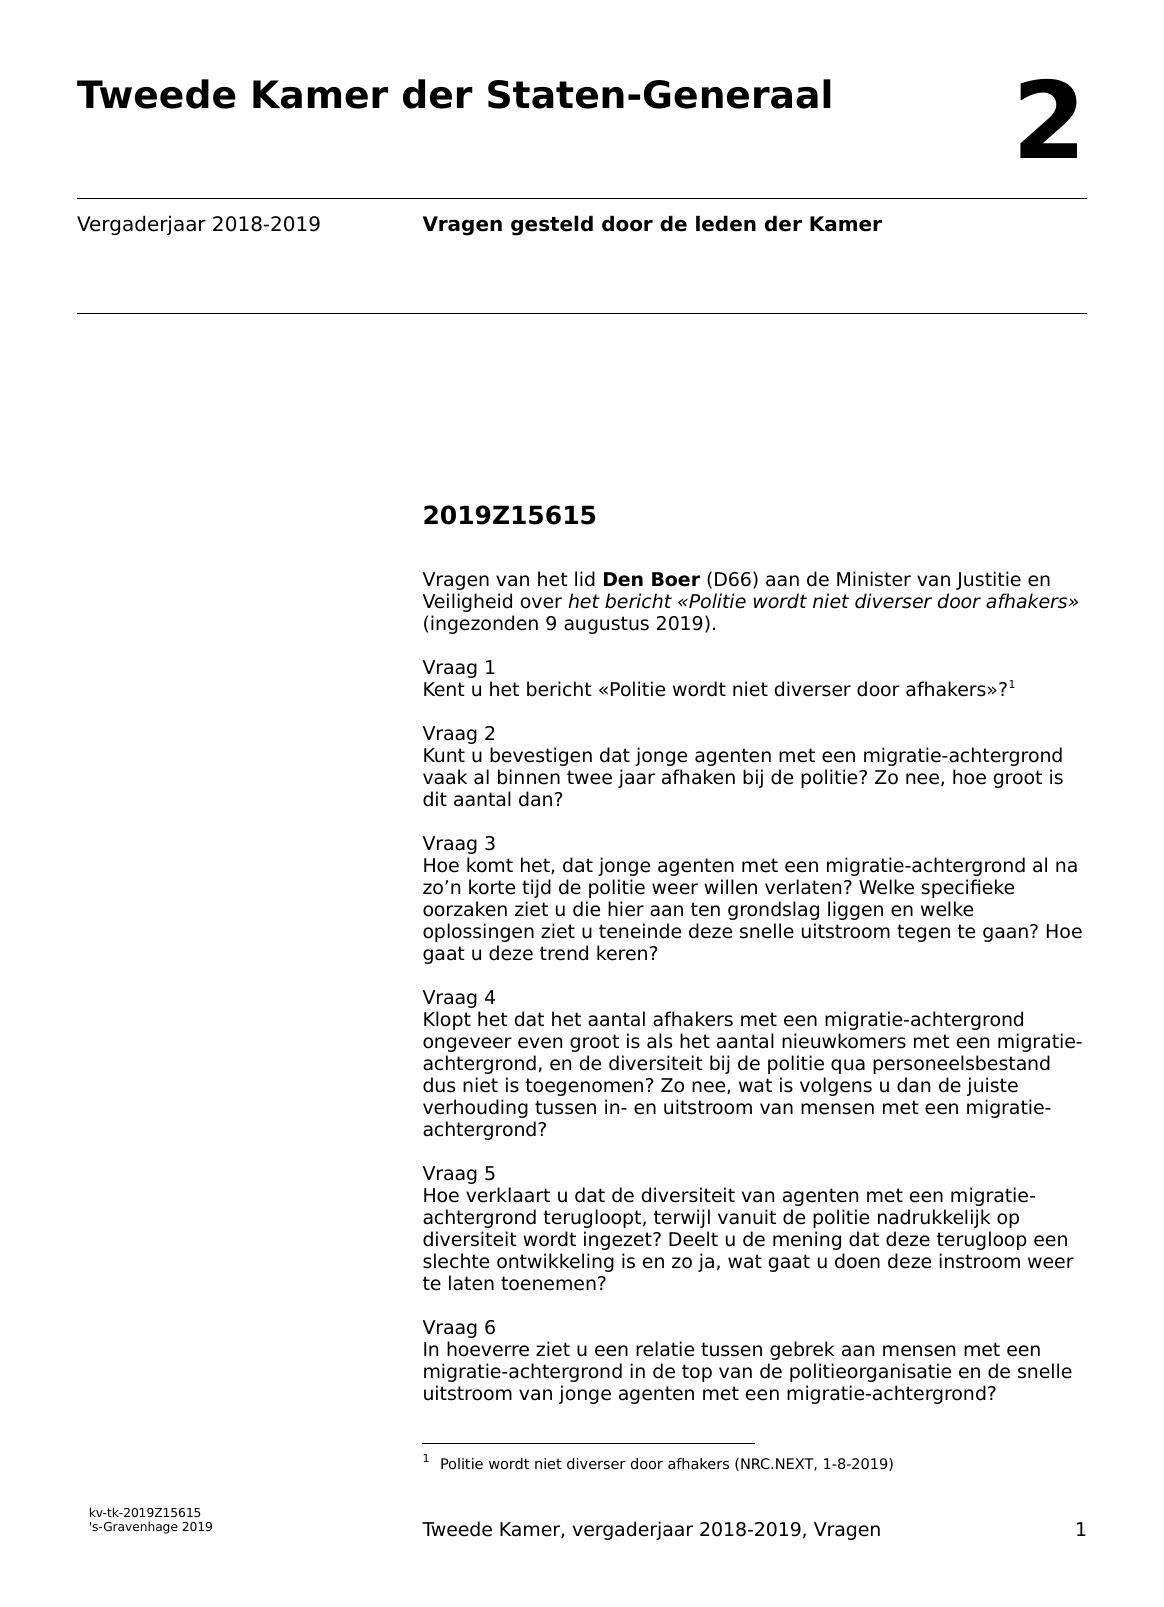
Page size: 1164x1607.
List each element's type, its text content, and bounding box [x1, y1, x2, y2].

text Kunt u bevestigen dat jonge agenten met een migratie-achtergrond vaak al binnen twee jaar afhaken bij de politie? Zo nee, hoe groot is dit aantal dan? [422, 745, 1087, 811]
text kv-tk-2019Z15615 [88, 1506, 323, 1520]
text Vraag 5 [422, 1163, 1087, 1185]
text 2019Z15615 [422, 501, 1087, 531]
table_cell Vergaderjaar 2018-2019 [77, 199, 422, 313]
table_header 2 [886, 59, 1087, 198]
table_cell Vragen gesteld door de leden der Kamer [422, 199, 1087, 313]
table_header Tweede Kamer der Staten-Generaal [77, 59, 886, 198]
text Politie wordt niet diverser door afhakers (NRC.NEXT, 1-8-2019) [422, 1452, 1087, 1474]
text Vraag 4 [422, 987, 1087, 1009]
text 's-Gravenhage 2019 [88, 1520, 323, 1534]
text Hoe komt het, dat jonge agenten met een migratie-achtergrond al na zo’n korte tijd de politie weer willen verlaten? Welke specifieke oorzaken ziet u die hier aan ten grondslag liggen en welke oplossingen ziet u teneinde deze snelle uitstroom tegen te gaan? Hoe gaat u deze trend keren? [422, 855, 1087, 965]
text Vraag 1 [422, 657, 1087, 679]
text In hoeverre ziet u een relatie tussen gebrek aan mensen met een migratie-achtergrond in de top van de politieorganisatie en de snelle uitstroom van jonge agenten met een migratie-achtergrond? [422, 1339, 1087, 1405]
text Vraag 3 [422, 833, 1087, 855]
text Hoe verklaart u dat de diversiteit van agenten met een migratie-achtergrond terugloopt, terwijl vanuit de politie nadrukkelijk op diversiteit wordt ingezet? Deelt u de mening dat deze terugloop een slechte ontwikkeling is en zo ja, wat gaat u doen deze instroom weer te laten toenemen? [422, 1185, 1087, 1295]
text Vraag 6 [422, 1317, 1087, 1339]
text Klopt het dat het aantal afhakers met een migratie-achtergrond ongeveer even groot is als het aantal nieuwkomers met een migratie-achtergrond, en de diversiteit bij de politie qua personeelsbestand dus niet is toegenomen? Zo nee, wat is volgens u dan de juiste verhouding tussen in- en uitstroom van mensen met een migratie-achtergrond? [422, 1009, 1087, 1141]
text Vragen van het lid Den Boer (D66) aan de Minister van Justitie en Veiligheid over het bericht «Politie wordt niet diverser door afhakers» (ingezonden 9 augustus 2019). [422, 569, 1087, 635]
text Vraag 2 [422, 723, 1087, 745]
text Kent u het bericht «Politie wordt niet diverser door afhakers»? [422, 679, 1087, 701]
